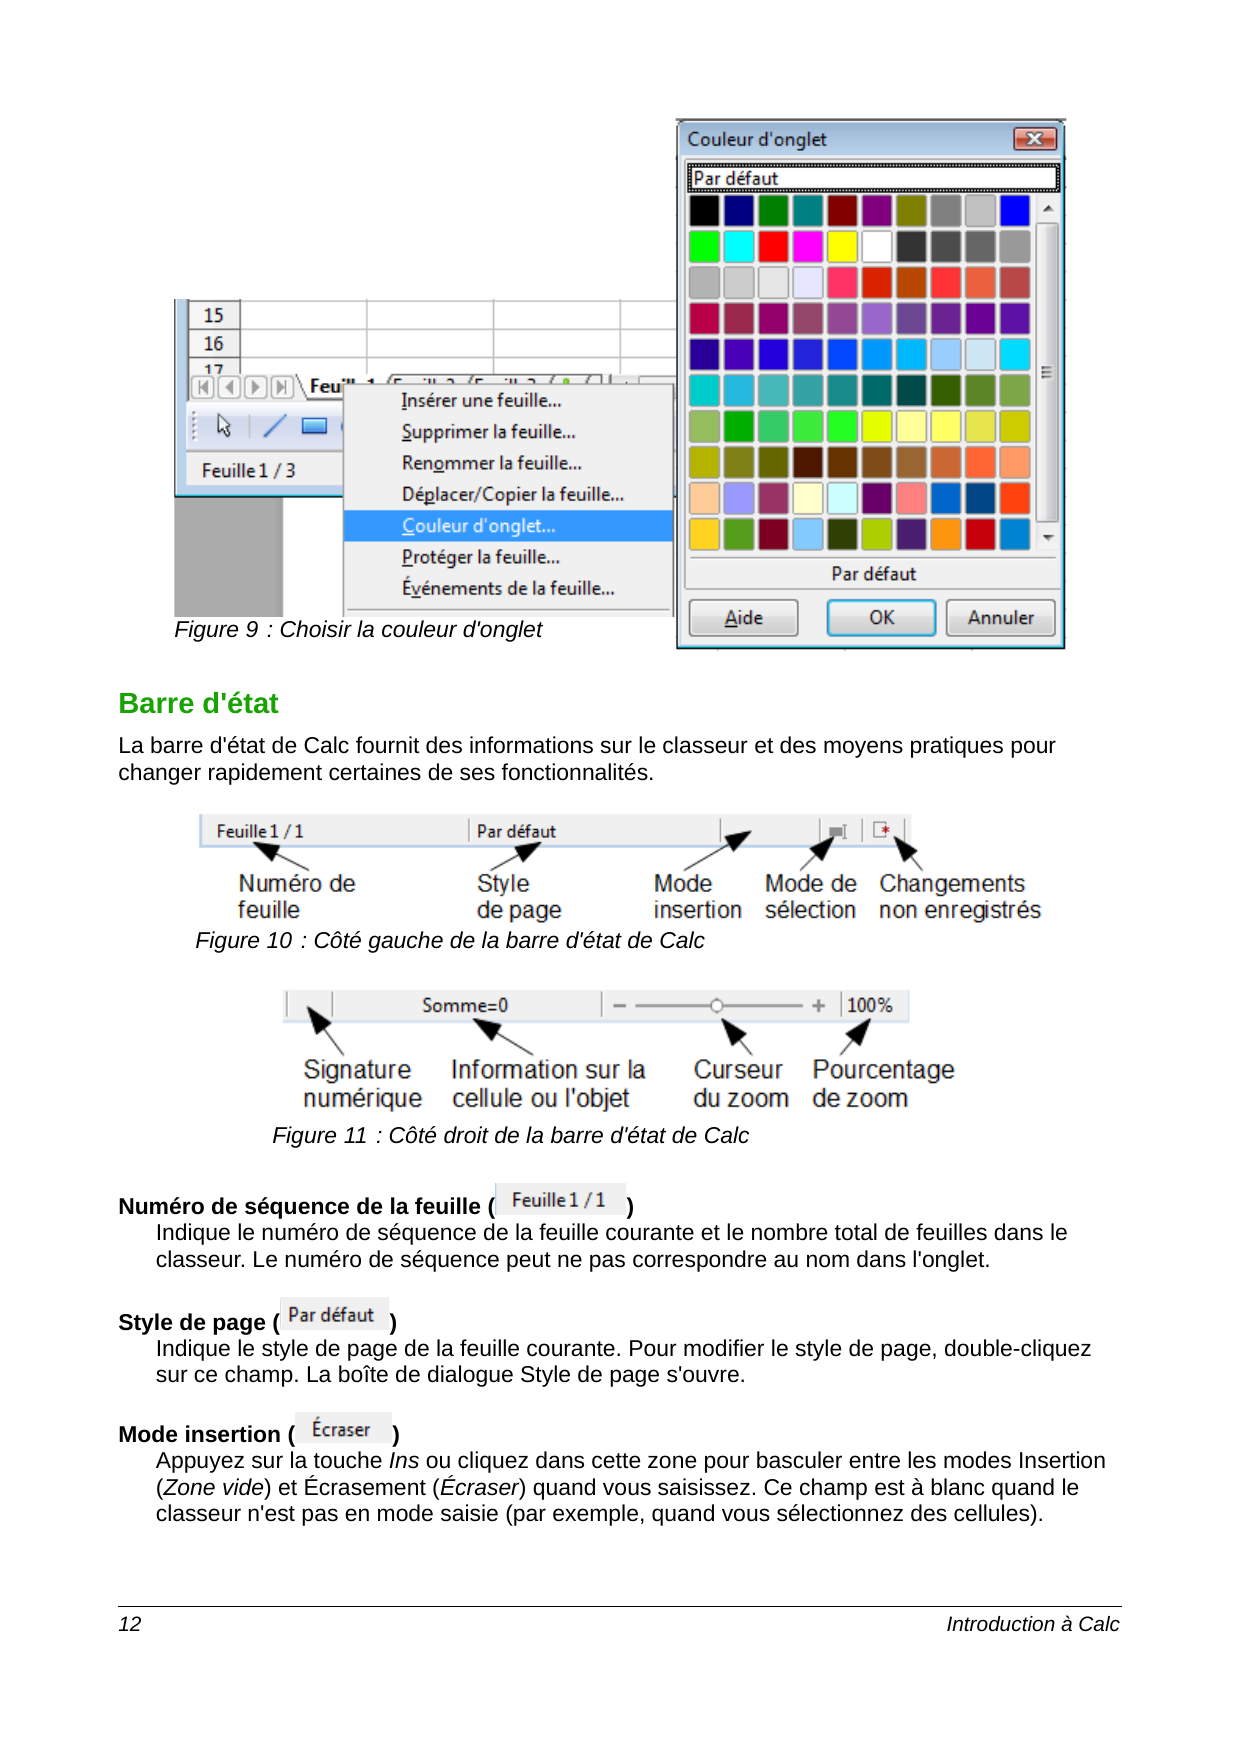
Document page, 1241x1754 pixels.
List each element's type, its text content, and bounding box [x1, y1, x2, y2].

text Style de page () [390, 1297, 1122, 1335]
text Mode insertion () [118, 1412, 295, 1447]
text Appuyez sur la touche Ins ou cliquez dans cette zone pour basculer entre les modes Insertion (Zone vide) et Écrasement (Écraser) quand vous saisissez. Ce champ est à blanc quand le classeur n'est pas en mode saisie (par exemple, quand vous sélectionnez des cellules). [156, 1447, 1122, 1526]
subtitle Barre d'état [118, 686, 1122, 720]
text Figure 9 : Choisir la couleur d'onglet [174, 617, 675, 643]
picture [174, 118, 1067, 651]
text La barre d'état de Calc fournit des informations sur le classeur et des moyens pratiques pour changer rapidement certaines de ses fonctionnalités. [118, 732, 1122, 785]
text Indique le style de page de la feuille courante. Pour modifier le style de page, double-cliquez sur ce champ. La boîte de dialogue Style de page s'ouvre. [156, 1335, 1122, 1387]
text Numéro de séquence de la feuille () [118, 1183, 495, 1219]
text Style de page () [118, 1297, 280, 1335]
text Numéro de séquence de la feuille () [627, 1183, 1122, 1219]
text Mode insertion () [291, 1426, 395, 1447]
text Numéro de séquence de la feuille () [491, 1198, 629, 1219]
text Style de page () [276, 1314, 392, 1335]
text Mode insertion () [392, 1412, 1122, 1447]
text Indique le numéro de séquence de la feuille courante et le nombre total de feuilles dans le classeur. Le numéro de séquence peut ne pas correspondre au nom dans l'onglet. [156, 1219, 1122, 1272]
text Figure 11 : Côté droit de la barre d'état de Calc [272, 988, 968, 1149]
picture [495, 1183, 627, 1215]
picture [280, 1297, 390, 1330]
picture [277, 987, 963, 1123]
text Figure 10 : Côté gauche de la barre d'état de Calc [195, 927, 1045, 953]
picture [295, 1412, 392, 1443]
picture [195, 810, 1045, 927]
